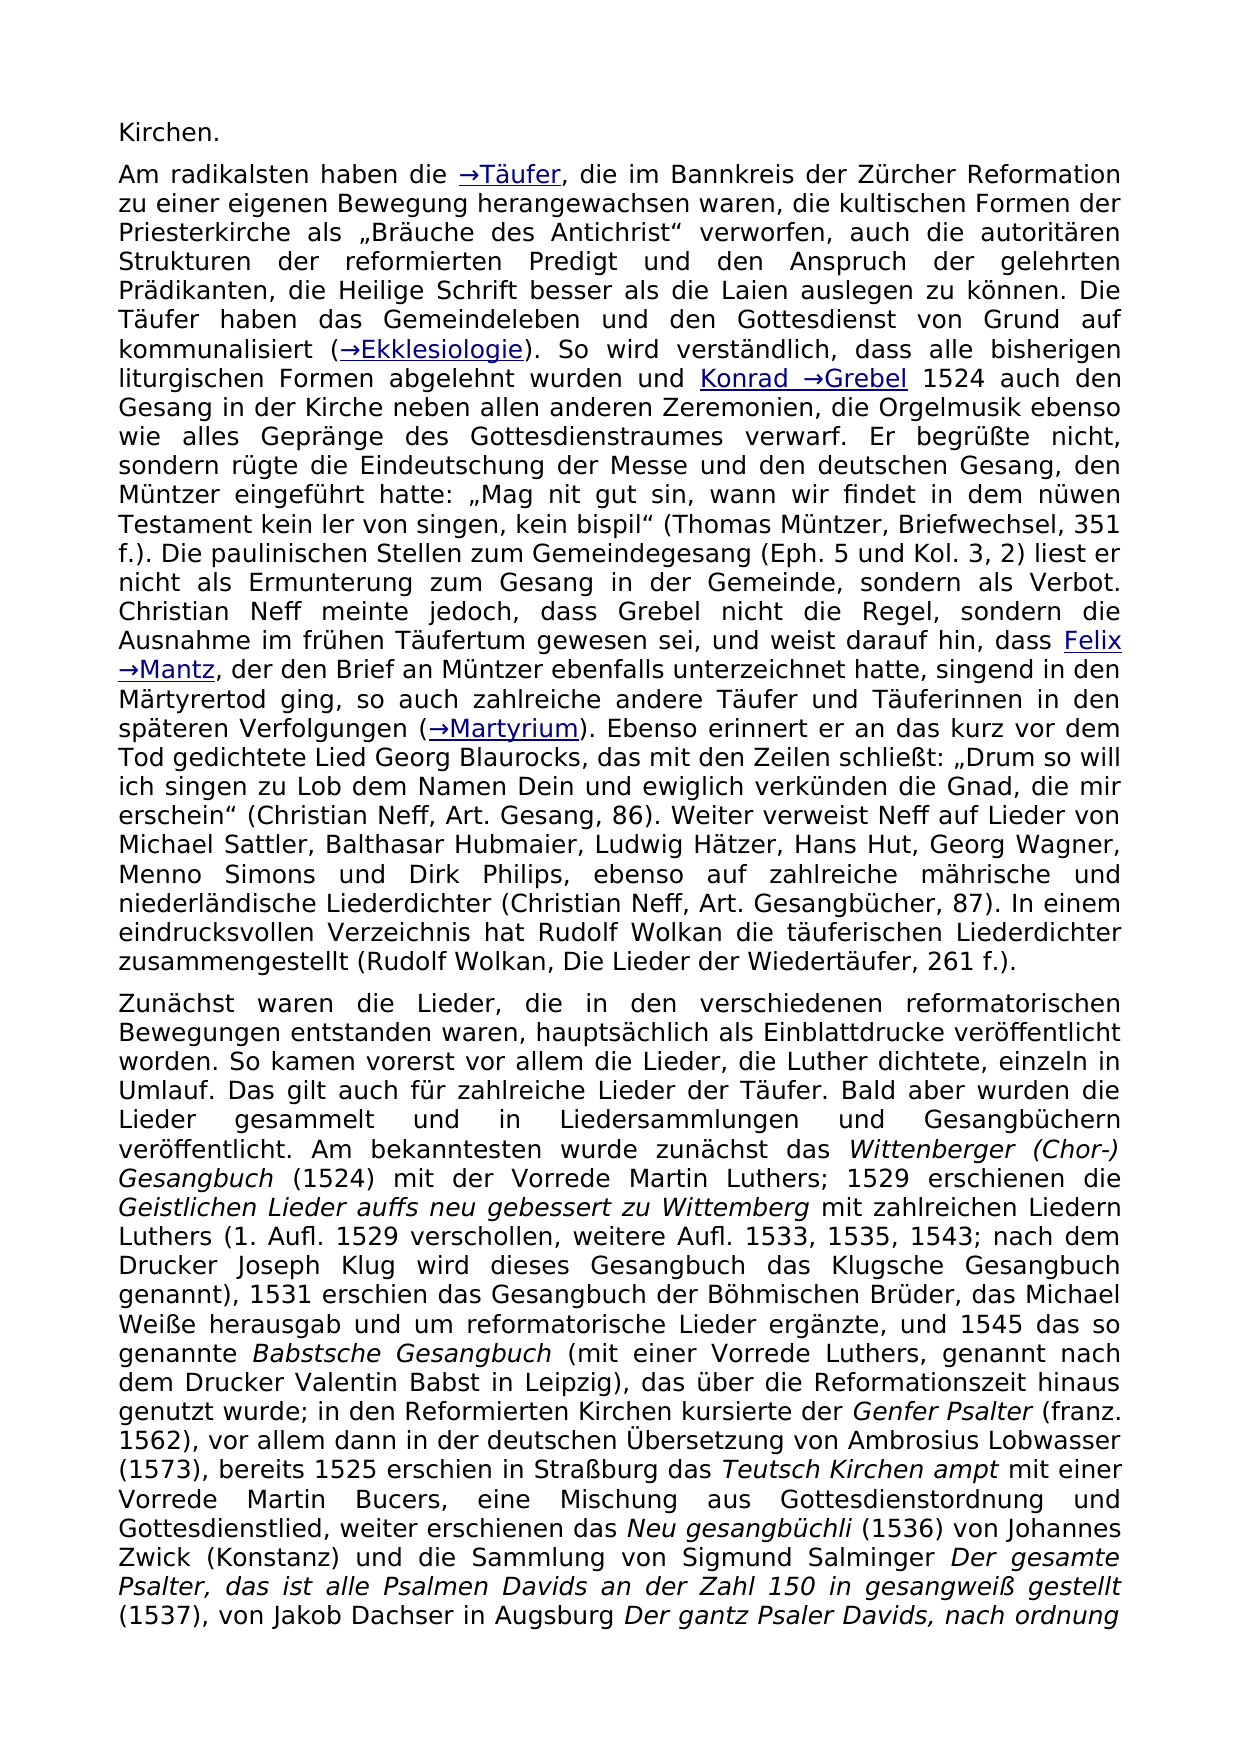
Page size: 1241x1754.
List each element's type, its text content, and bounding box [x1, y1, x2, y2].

text Zunächst waren die Lieder, die in den verschiedenen reformatorischen Bewegungen entstanden waren, hauptsächlich als Einblattdrucke veröffentlicht worden. So kamen vorerst vor allem die Lieder, die Luther dichtete, einzeln in Umlauf. Das gilt auch für zahlreiche Lieder der Täufer. Bald aber wurden die Lieder gesammelt und in Liedersammlungen und Gesangbüchern veröffentlicht. Am bekanntesten wurde zunächst das Wittenberger (Chor-) Gesangbuch (1524) mit der Vorrede Martin Luthers; 1529 erschienen die Geistlichen Lieder auffs neu gebessert zu Wittemberg mit zahlreichen Liedern Luthers (1. Aufl. 1529 verschollen, weitere Aufl. 1533, 1535, 1543; nach dem Drucker Joseph Klug wird dieses Gesangbuch das Klugsche Gesangbuch genannt), 1531 erschien das Gesangbuch der Böhmischen Brüder, das Michael Weiße herausgab und um reformatorische Lieder ergänzte, und 1545 das so genannte Babstsche Gesangbuch (mit einer Vorrede Luthers, genannt nach dem Drucker Valentin Babst in Leipzig), das über die Reformationszeit hinaus genutzt wurde; in den Reformierten Kirchen kursierte der Genfer Psalter (franz. 1562), vor allem dann in der deutschen Übersetzung von Ambrosius Lobwasser (1573), bereits 1525 erschien in Straßburg das Teutsch Kirchen ampt mit einer Vorrede Martin Bucers, eine Mischung aus Gottesdienstordnung und Gottesdienstlied, weiter erschienen das Neu gesangbüchli (1536) von Johannes Zwick (Konstanz) und die Sammlung von Sigmund Salminger Der gesamte Psalter, das ist alle Psalmen Davids an der Zahl 150 in gesangweiß gestellt (1537), von Jakob Dachser in Augsburg Der gantz Psaler Davids, nach ordnung [118, 989, 1122, 1631]
text Kirchen. [118, 118, 1122, 147]
text Am radikalsten haben die →Täufer, die im Bannkreis der Zürcher Reformation zu einer eigenen Bewegung herangewachsen waren, die kultischen Formen der Priesterkirche als „Bräuche des Antichrist“ verworfen, auch die autoritären Strukturen der reformierten Predigt und den Anspruch der gelehrten Prädikanten, die Heilige Schrift besser als die Laien auslegen zu können. Die Täufer haben das Gemeindeleben und den Gottesdienst von Grund auf kommunalisiert (→Ekklesiologie). So wird verständlich, dass alle bisherigen liturgischen Formen abgelehnt wurden und Konrad →Grebel 1524 auch den Gesang in der Kirche neben allen anderen Zeremonien, die Orgelmusik ebenso wie alles Gepränge des Gottesdienstraumes verwarf. Er begrüßte nicht, sondern rügte die Eindeutschung der Messe und den deutschen Gesang, den Müntzer eingeführt hatte: „Mag nit gut sin, wann wir findet in dem nüwen Testament kein ler von singen, kein bispil“ (Thomas Müntzer, Briefwechsel, 351 f.). Die paulinischen Stellen zum Gemeindegesang (Eph. 5 und Kol. 3, 2) liest er nicht als Ermunterung zum Gesang in der Gemeinde, sondern als Verbot. Christian Neff meinte jedoch, dass Grebel nicht die Regel, sondern die Ausnahme im frühen Täufertum gewesen sei, und weist darauf hin, dass Felix →Mantz, der den Brief an Müntzer ebenfalls unterzeichnet hatte, singend in den Märtyrertod ging, so auch zahlreiche andere Täufer und Täuferinnen in den späteren Verfolgungen (→Martyrium). Ebenso erinnert er an das kurz vor dem Tod gedichtete Lied Georg Blaurocks, das mit den Zeilen schließt: „Drum so will ich singen zu Lob dem Namen Dein und ewiglich verkünden die Gnad, die mir erschein“ (Christian Neff, Art. Gesang, 86). Weiter verweist Neff auf Lieder von Michael Sattler, Balthasar Hubmaier, Ludwig Hätzer, Hans Hut, Georg Wagner, Menno Simons und Dirk Philips, ebenso auf zahlreiche mährische und niederländische Liederdichter (Christian Neff, Art. Gesangbücher, 87). In einem eindrucksvollen Verzeichnis hat Rudolf Wolkan die täuferischen Liederdichter zusammengestellt (Rudolf Wolkan, Die Lieder der Wiedertäufer, 261 f.). [118, 160, 1122, 976]
